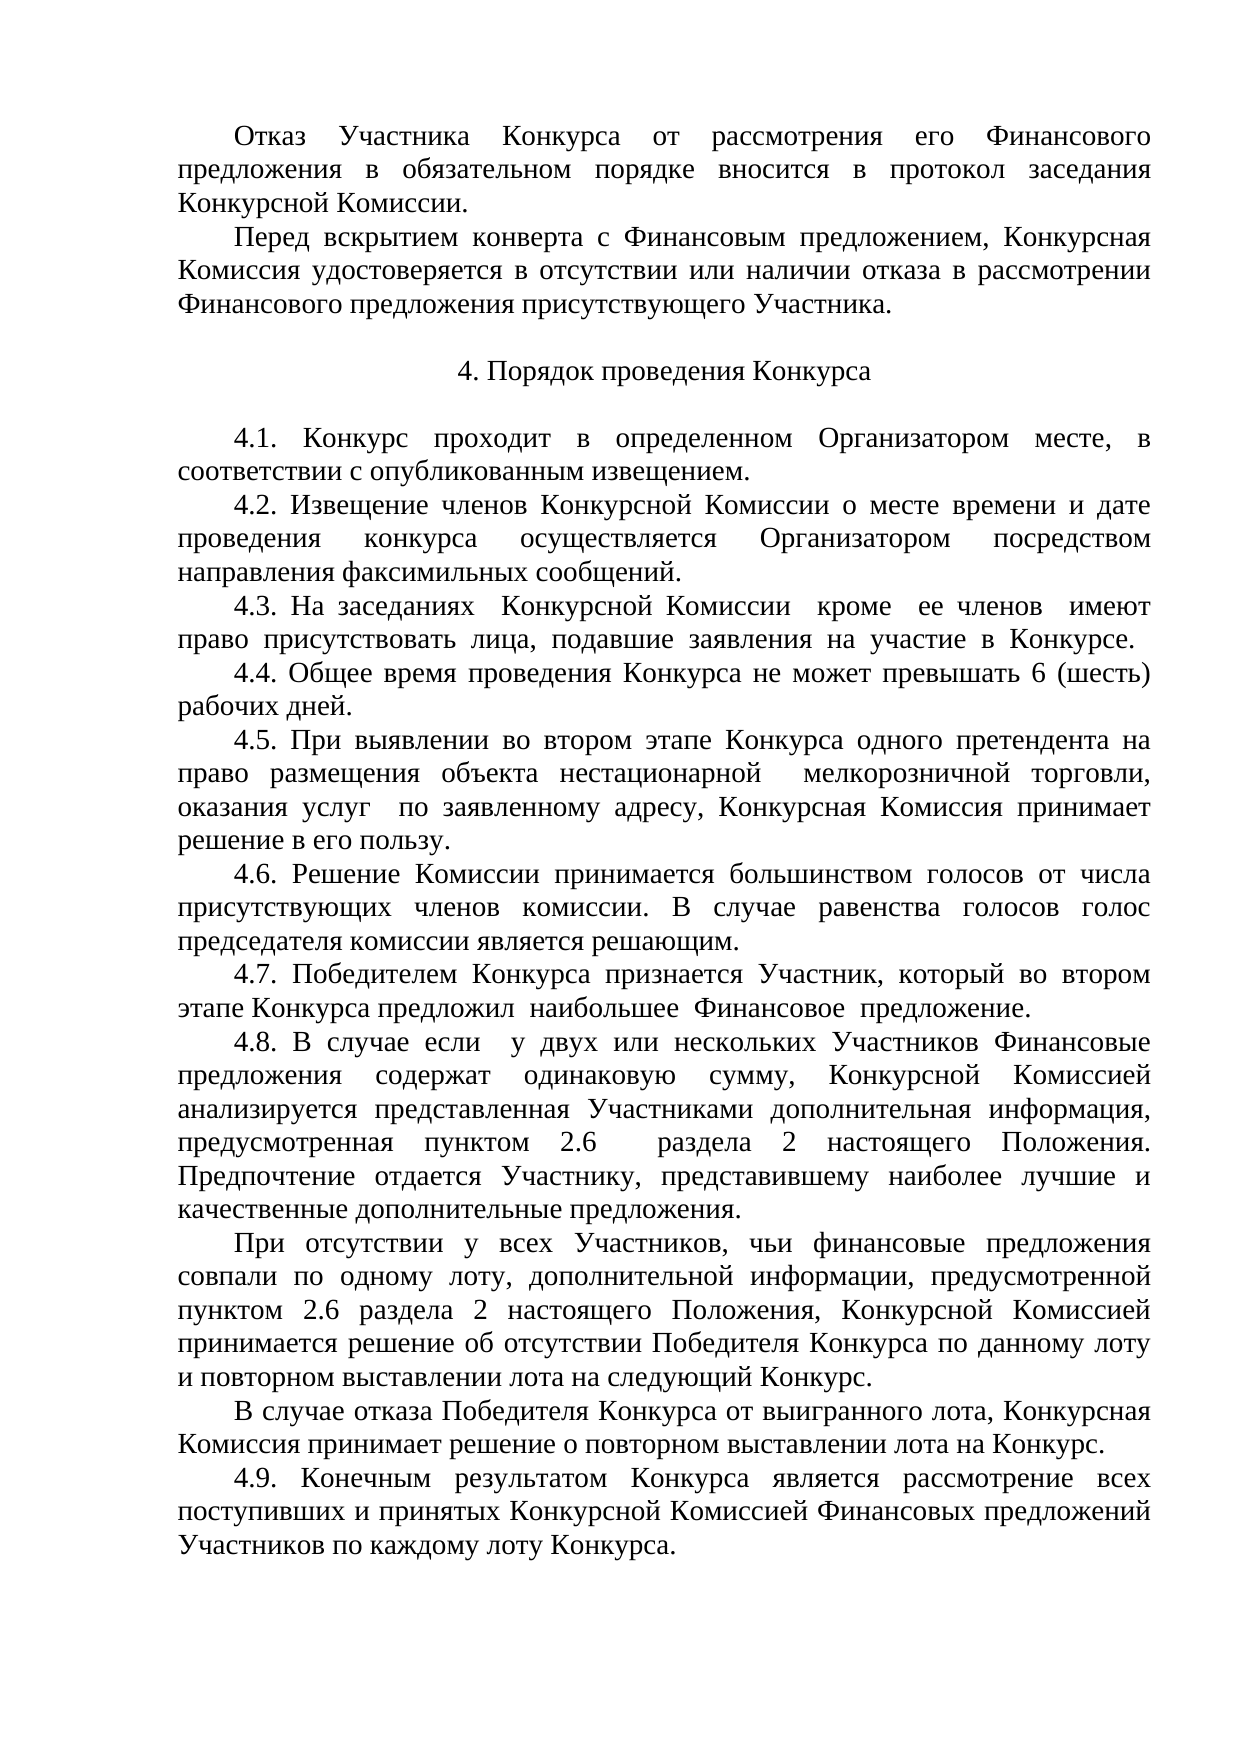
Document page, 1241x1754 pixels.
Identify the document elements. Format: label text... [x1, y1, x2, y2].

text 4.2. Извещение членов Конкурсной Комиссии о месте времени и дате проведения конкурса осуществляется Организатором посредством направления факсимильных сообщений. [177, 487, 1152, 588]
text Отказ Участника Конкурса от рассмотрения его Финансового предложения в обязательном порядке вносится в протокол заседания Конкурсной Комиссии. [177, 118, 1152, 219]
text 4.3. На заседаниях Конкурсной Комиссии кроме ее членов имеют право присутствовать лица, подавшие заявления на участие в Конкурсе. [177, 588, 1152, 655]
text 4.6. Решение Комиссии принимается большинством голосов от числа присутствующих членов комиссии. В случае равенства голосов голос председателя комиссии является решающим. [177, 856, 1152, 957]
text 4.9. Конечным результатом Конкурса является рассмотрение всех поступивших и принятых Конкурсной Комиссией Финансовых предложений Участников по каждому лоту Конкурса. [177, 1460, 1152, 1560]
text 4.4. Общее время проведения Конкурса не может превышать 6 (шесть) рабочих дней. [177, 655, 1152, 722]
text 4.1. Конкурс проходит в определенном Организатором месте, в соответствии с опубликованным извещением. [177, 420, 1152, 487]
subtitle 4. Порядок проведения Конкурса [177, 353, 1152, 386]
text 4.5. При выявлении во втором этапе Конкурса одного претендента на право размещения объекта нестационарной мелкорозничной торговли, оказания услуг по заявленному адресу, Конкурсная Комиссия принимает решение в его пользу. [177, 722, 1152, 856]
text В случае отказа Победителя Конкурса от выигранного лота, Конкурсная Комиссия принимает решение о повторном выставлении лота на Конкурс. [177, 1393, 1152, 1460]
text При отсутствии у всех Участников, чьи финансовые предложения совпали по одному лоту, дополнительной информации, предусмотренной пунктом 2.6 раздела 2 настоящего Положения, Конкурсной Комиссией принимается решение об отсутствии Победителя Конкурса по данному лоту и повторном выставлении лота на следующий Конкурс. [177, 1225, 1152, 1393]
text 4.7. Победителем Конкурса признается Участник, который во втором этапе Конкурса предложил наибольшее Финансовое предложение. [177, 957, 1152, 1024]
text 4.8. В случае если у двух или нескольких Участников Финансовые предложения содержат одинаковую сумму, Конкурсной Комиссией анализируется представленная Участниками дополнительная информация, предусмотренная пунктом 2.6 раздела 2 настоящего Положения. Предпочтение отдается Участнику, представившему наиболее лучшие и качественные дополнительные предложения. [177, 1024, 1152, 1225]
text Перед вскрытием конверта с Финансовым предложением, Конкурсная Комиссия удостоверяется в отсутствии или наличии отказа в рассмотрении Финансового предложения присутствующего Участника. [177, 219, 1152, 319]
